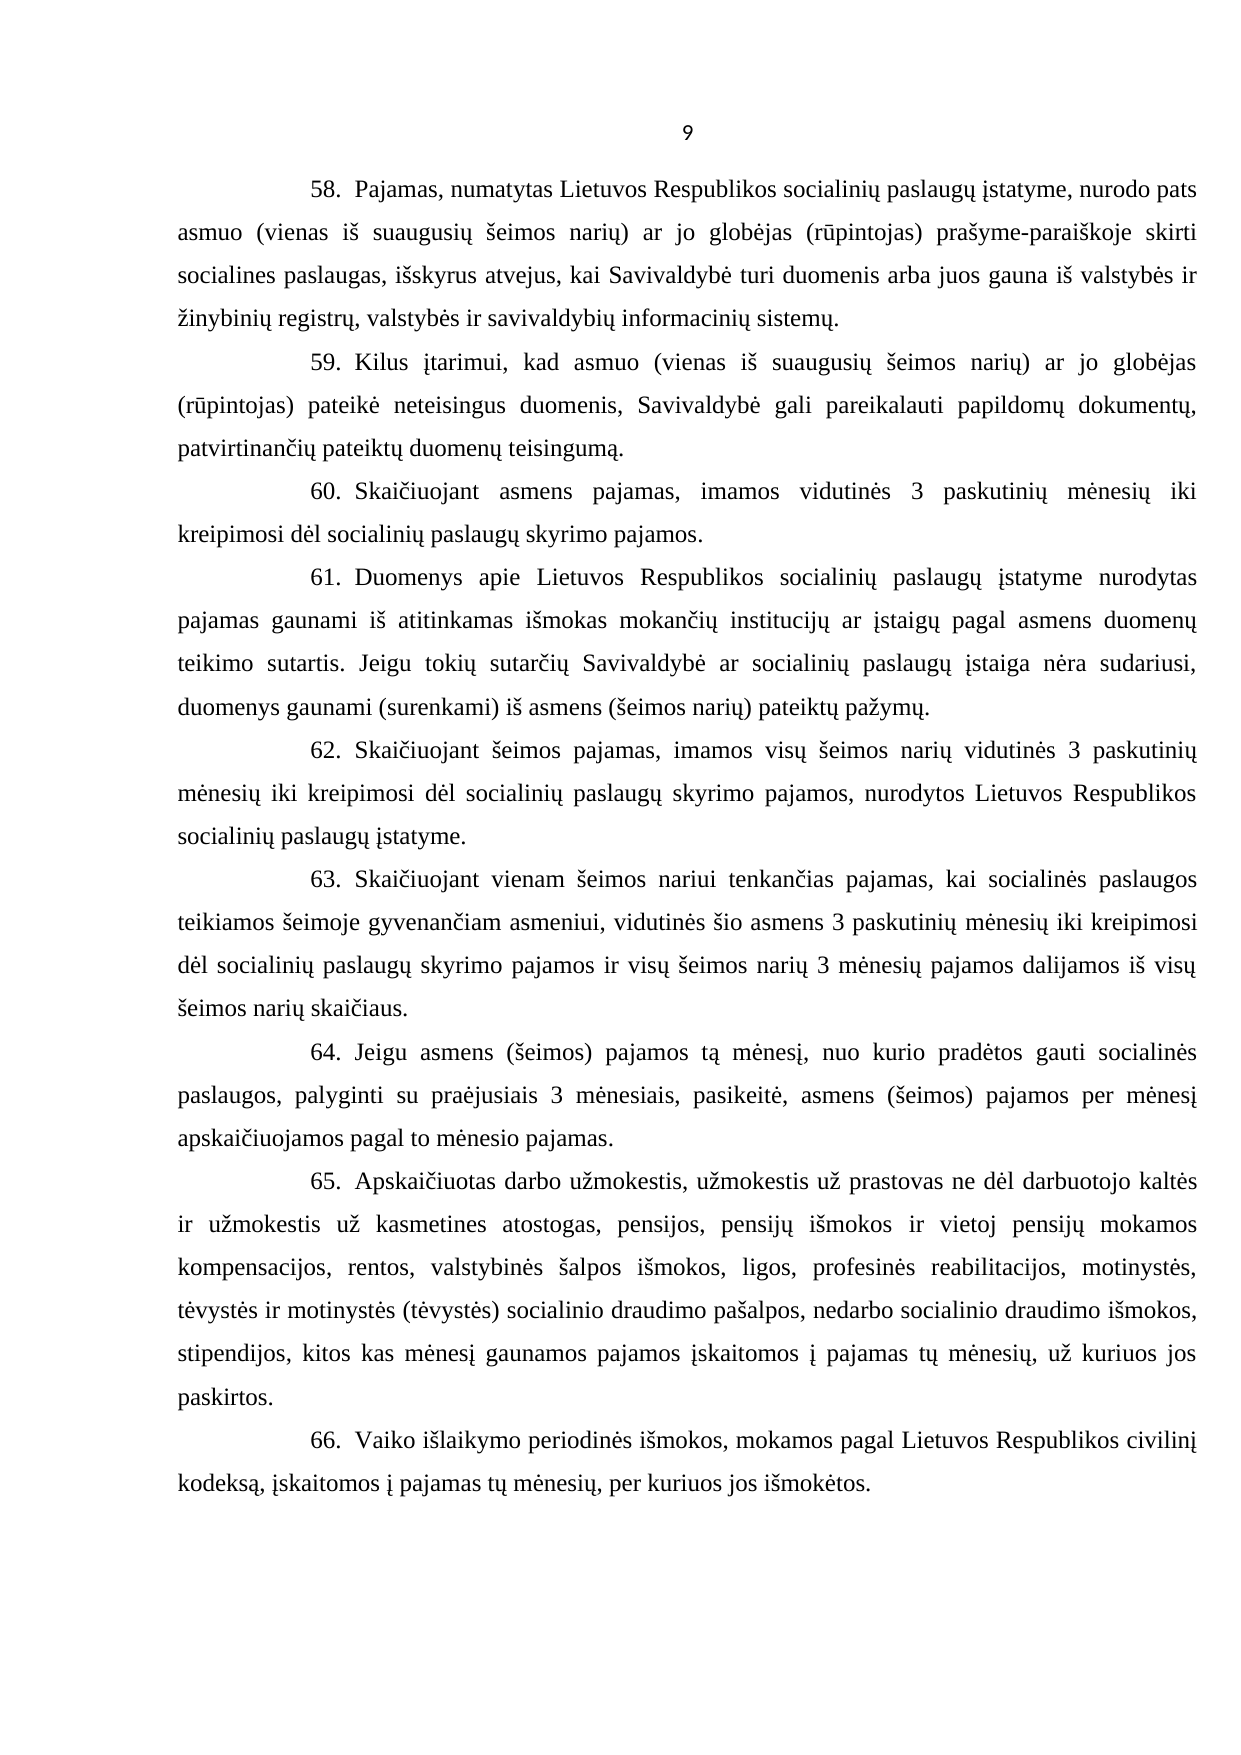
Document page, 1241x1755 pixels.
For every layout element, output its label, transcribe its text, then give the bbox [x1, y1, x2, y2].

text 66. Vaiko išlaikymo periodinės išmokos, mokamos pagal Lietuvos Respublikos civilinį kodeksą, įskaitomos į pajamas tų mėnesių, per kuriuos jos išmokėtos. [177, 1425, 1198, 1497]
text 58. Pajamas, numatytas Lietuvos Respublikos socialinių paslaugų įstatyme, nurodo pats asmuo (vienas iš suaugusių šeimos narių) ar jo globėjas (rūpintojas) prašyme-paraiškoje skirti socialines paslaugas, išskyrus atvejus, kai Savivaldybė turi duomenis arba juos gauna iš valstybės ir žinybinių registrų, valstybės ir savivaldybių informacinių sistemų. [177, 174, 1198, 332]
text 61. Duomenys apie Lietuvos Respublikos socialinių paslaugų įstatyme nurodytas pajamas gaunami iš atitinkamas išmokas mokančių institucijų ar įstaigų pagal asmens duomenų teikimo sutartis. Jeigu tokių sutarčių Savivaldybė ar socialinių paslaugų įstaiga nėra sudariusi, duomenys gaunami (surenkami) iš asmens (šeimos narių) pateiktų pažymų. [177, 562, 1198, 720]
text 60. Skaičiuojant asmens pajamas, imamos vidutinės 3 paskutinių mėnesių iki kreipimosi dėl socialinių paslaugų skyrimo pajamos. [177, 476, 1198, 548]
text 65. Apskaičiuotas darbo užmokestis, užmokestis už prastovas ne dėl darbuotojo kaltės ir užmokestis už kasmetines atostogas, pensijos, pensijų išmokos ir vietoj pensijų mokamos kompensacijos, rentos, valstybinės šalpos išmokos, ligos, profesinės reabilitacijos, motinystės, tėvystės ir motinystės (tėvystės) socialinio draudimo pašalpos, nedarbo socialinio draudimo išmokos, stipendijos, kitos kas mėnesį gaunamos pajamos įskaitomos į pajamas tų mėnesių, už kuriuos jos paskirtos. [177, 1166, 1198, 1410]
text 64. Jeigu asmens (šeimos) pajamos tą mėnesį, nuo kurio pradėtos gauti socialinės paslaugos, palyginti su praėjusiais 3 mėnesiais, pasikeitė, asmens (šeimos) pajamos per mėnesį apskaičiuojamos pagal to mėnesio pajamas. [177, 1037, 1198, 1152]
text 59. Kilus įtarimui, kad asmuo (vienas iš suaugusių šeimos narių) ar jo globėjas (rūpintojas) pateikė neteisingus duomenis, Savivaldybė gali pareikalauti papildomų dokumentų, patvirtinančių pateiktų duomenų teisingumą. [177, 347, 1198, 462]
text 63. Skaičiuojant vienam šeimos nariui tenkančias pajamas, kai socialinės paslaugos teikiamos šeimoje gyvenančiam asmeniui, vidutinės šio asmens 3 paskutinių mėnesių iki kreipimosi dėl socialinių paslaugų skyrimo pajamos ir visų šeimos narių 3 mėnesių pajamos dalijamos iš visų šeimos narių skaičiaus. [177, 864, 1198, 1022]
text 62. Skaičiuojant šeimos pajamas, imamos visų šeimos narių vidutinės 3 paskutinių mėnesių iki kreipimosi dėl socialinių paslaugų skyrimo pajamos, nurodytos Lietuvos Respublikos socialinių paslaugų įstatyme. [177, 735, 1198, 850]
